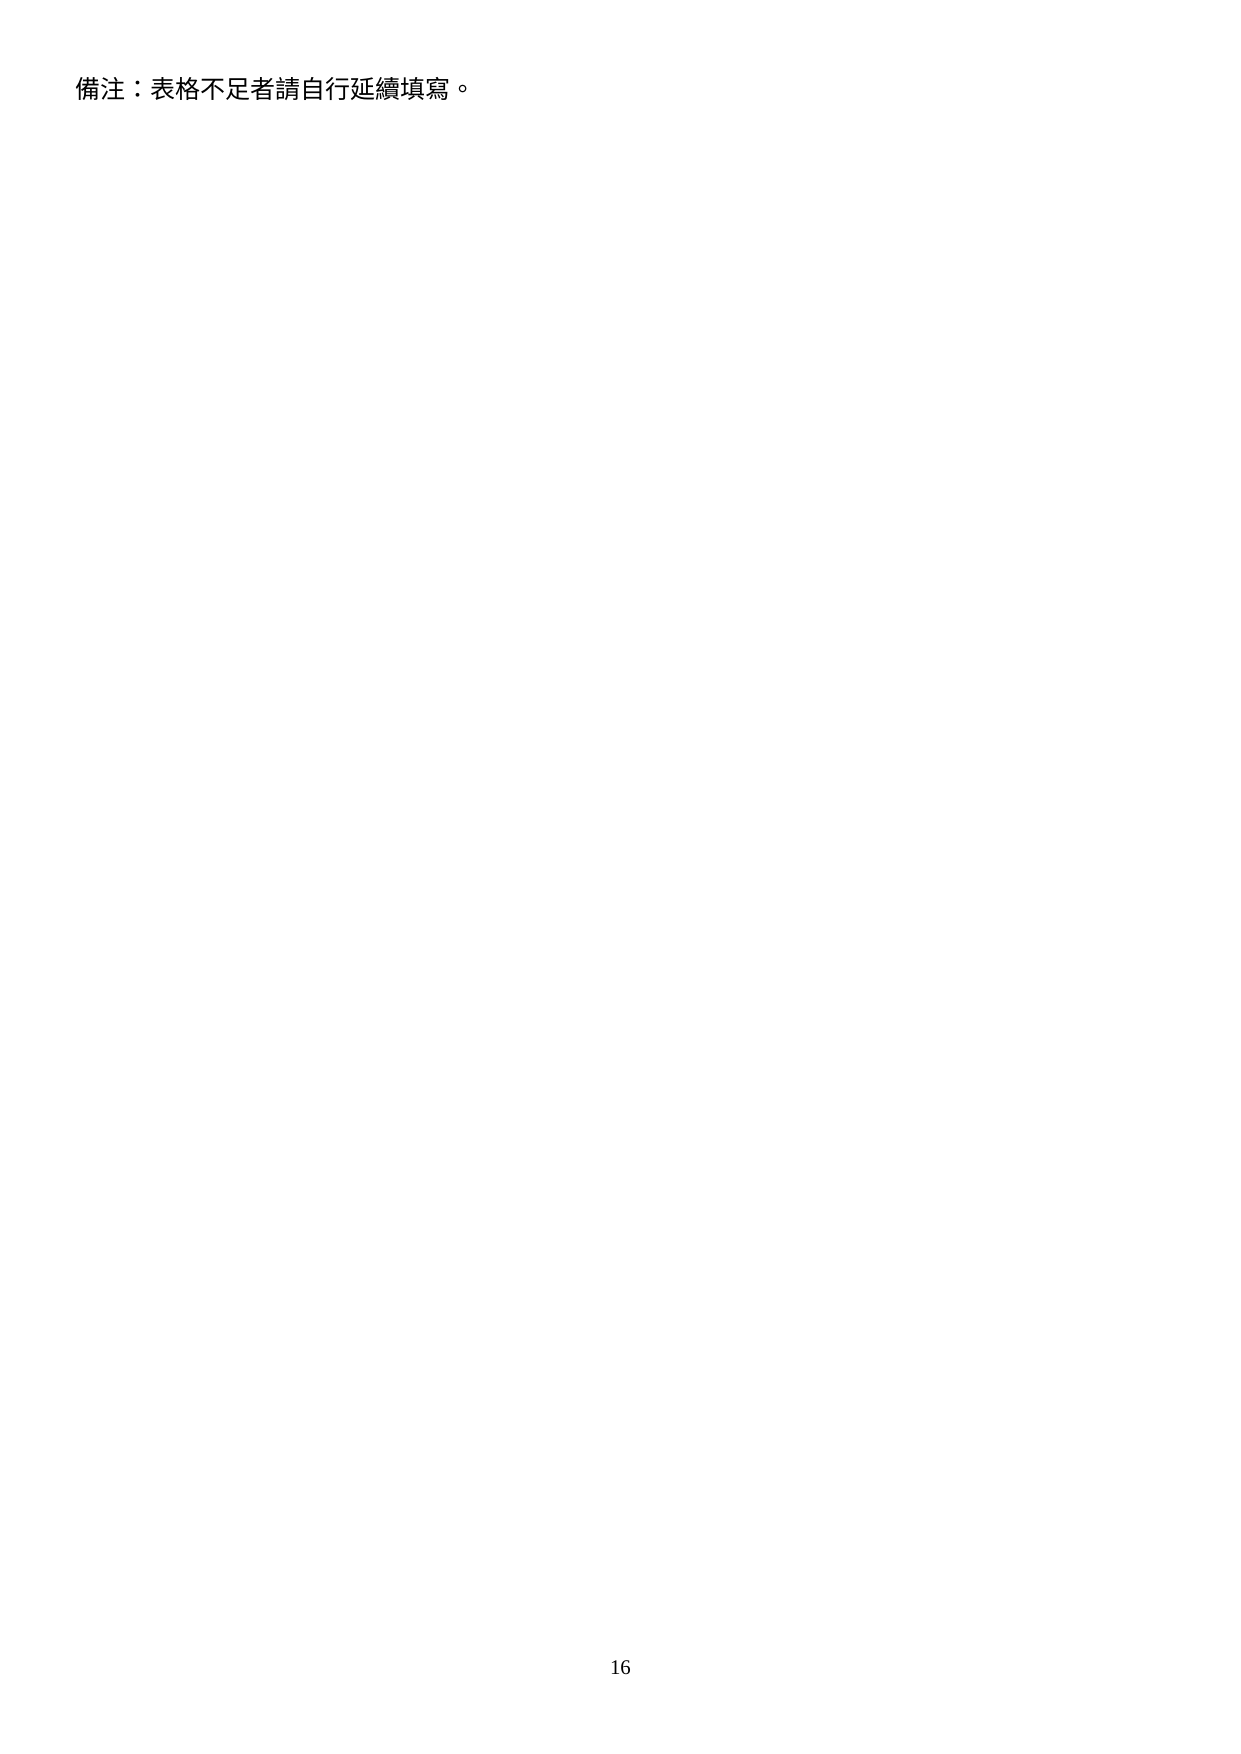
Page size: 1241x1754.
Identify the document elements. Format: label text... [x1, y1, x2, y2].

text 備注：表格不足者請自行延續填寫。 [75, 46, 1165, 109]
